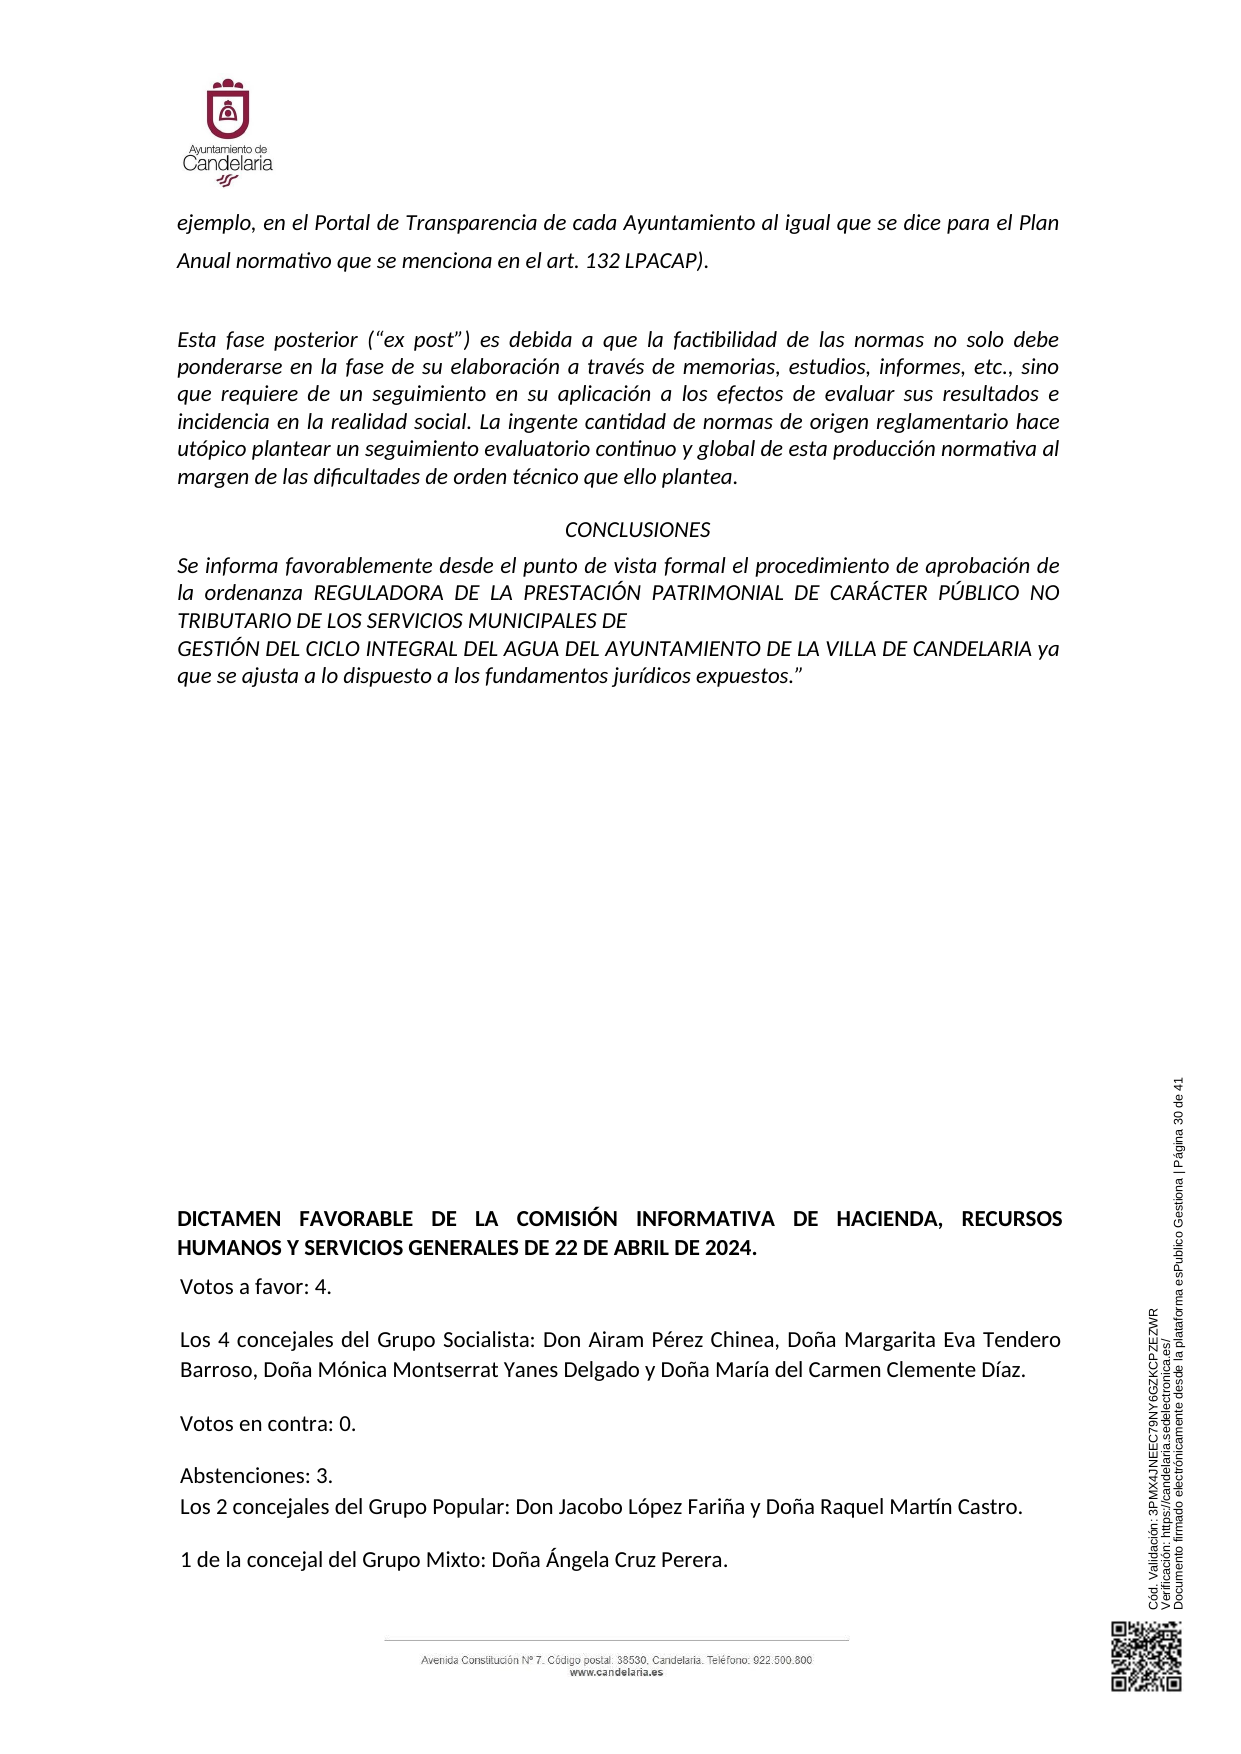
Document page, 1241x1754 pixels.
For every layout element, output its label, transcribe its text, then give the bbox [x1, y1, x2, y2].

text Votos en contra: 0. [180, 1409, 1063, 1437]
text Abstenciones: 3. [180, 1461, 1063, 1489]
text CONCLUSIONES [221, 515, 1057, 543]
text Esta fase posterior (“ex post”) es debida a que la factibilidad de las normas no solo debe ponderarse en la fase de su elaboración a través de memorias, estudios, informes, etc., sino que requiere de un seguimiento en su aplicación a los efectos de evaluar sus resultados e incidencia en la realidad social. La ingente cantidad de normas de origen reglamentario hace utópico plantear un seguimiento evaluatorio continuo y global de esta producción normativa al margen de las dificultades de orden técnico que ello plantea. [177, 325, 1063, 490]
text Se informa favorablemente desde el punto de vista formal el procedimiento de aprobación de la ordenanza REGULADORA DE LA PRESTACIÓN PATRIMONIAL DE CARÁCTER PÚBLICO NO TRIBUTARIO DE LOS SERVICIOS MUNICIPALES DE [177, 552, 1063, 634]
text Los 4 concejales del Grupo Socialista: Don Airam Pérez Chinea, Doña Margarita Eva Tendero Barroso, Doña Mónica Montserrat Yanes Delgado y Doña María del Carmen Clemente Díaz. [180, 1325, 1063, 1384]
text GESTIÓN DEL CICLO INTEGRAL DEL AGUA DEL AYUNTAMIENTO DE LA VILLA DE CANDELARIA ya que se ajusta a lo dispuesto a los fundamentos jurídicos expuestos.” [177, 634, 1063, 689]
list ejemplo, en el Portal de Transparencia de cada Ayuntamiento al igual que se dice para el Plan Anual normativo que se menciona en el art. 132 LPACAP). [177, 208, 1063, 274]
text Los 2 concejales del Grupo Popular: Don Jacobo López Fariña y Doña Raquel Martín Castro. [180, 1492, 1063, 1520]
text Votos a favor: 4. [180, 1272, 1063, 1300]
text DICTAMEN FAVORABLE DE LA COMISIÓN INFORMATIVA DE HACIENDA, RECURSOS HUMANOS Y SERVICIOS GENERALES DE 22 DE ABRIL DE 2024. [177, 1204, 1063, 1261]
text 1 de la concejal del Grupo Mixto: Doña Ángela Cruz Perera. [180, 1545, 1063, 1573]
